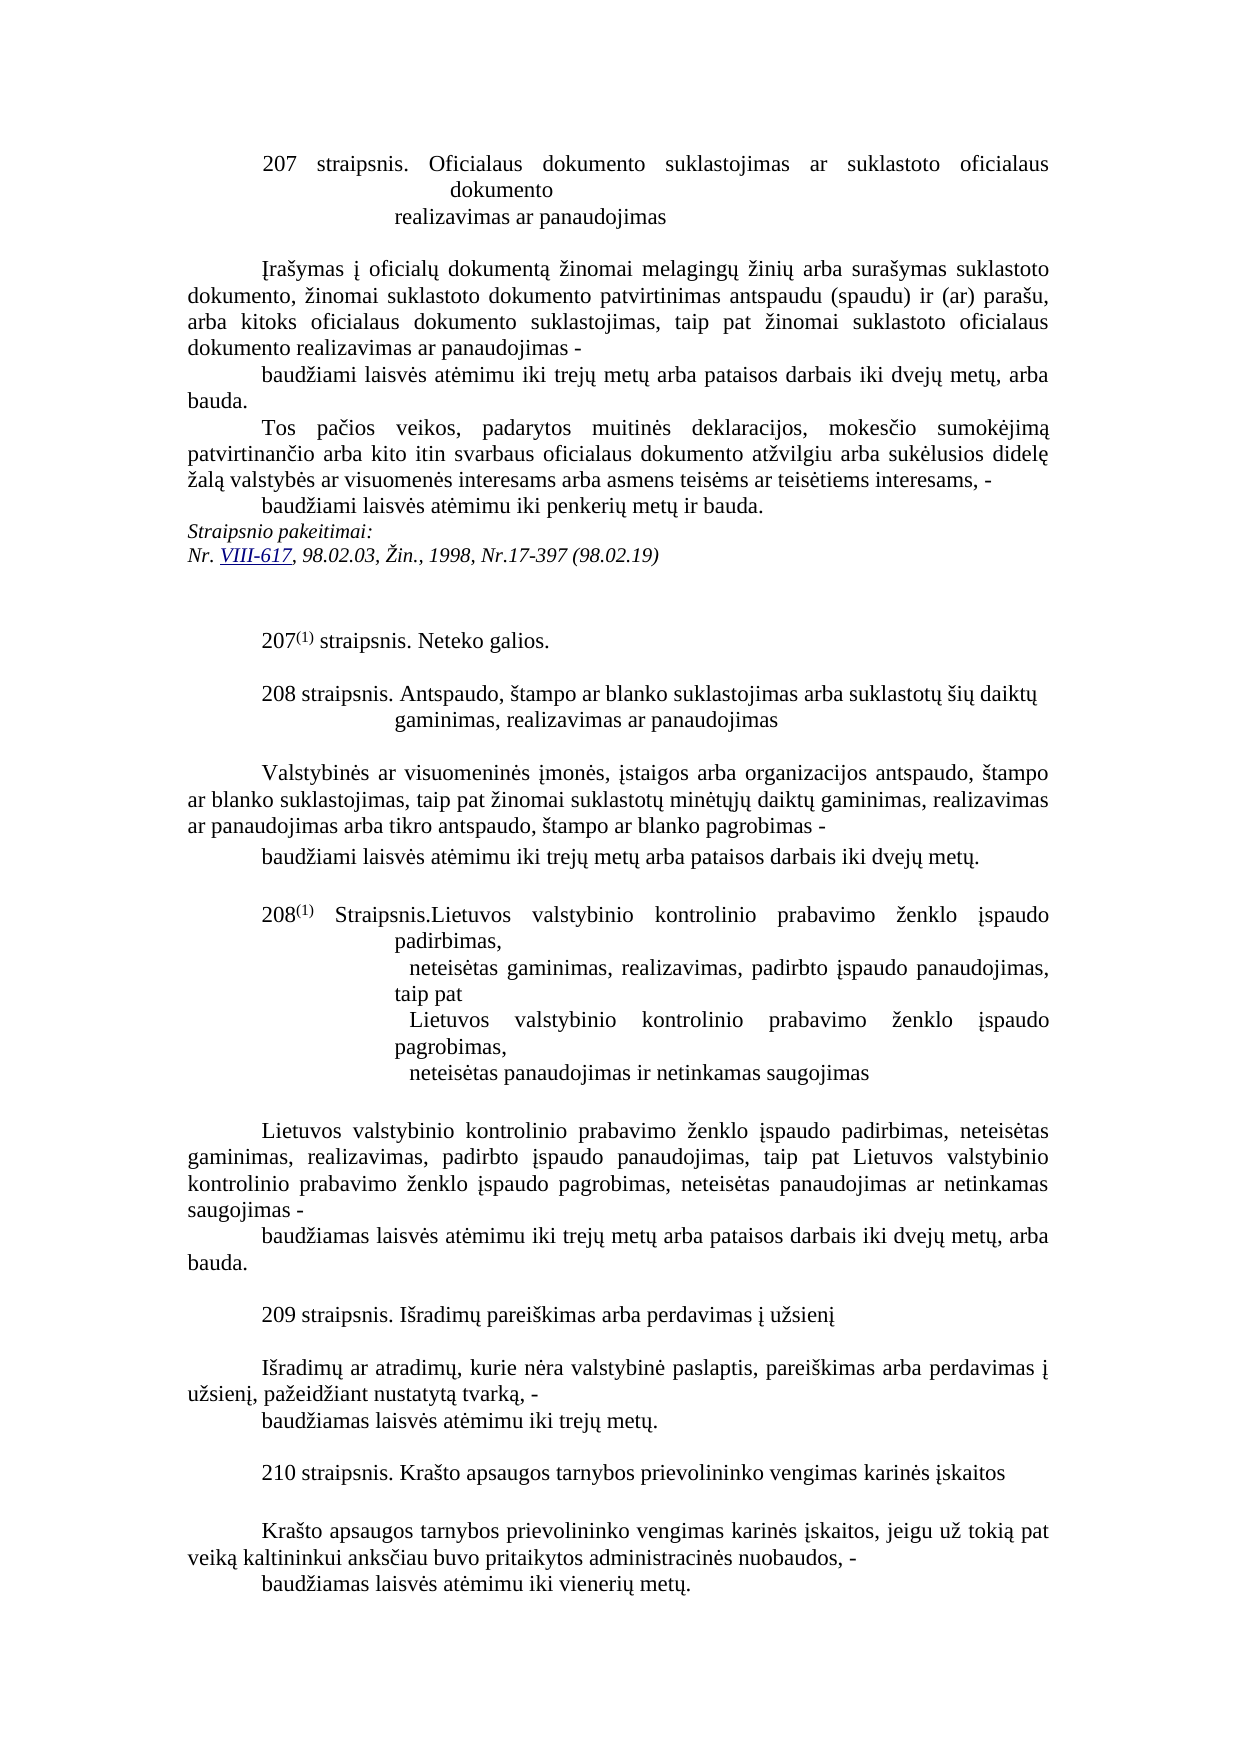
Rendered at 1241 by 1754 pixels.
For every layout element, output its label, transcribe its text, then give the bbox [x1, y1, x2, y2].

text 207 straipsnis. Oficialaus dokumento suklastojimas ar suklastoto oficialaus dokumento [262, 150, 1050, 203]
text baudžiami laisvės atėmimu iki trejų metų arba pataisos darbais iki dvejų metų, arba bauda. [187, 361, 1050, 413]
text gaminimas, realizavimas ar panaudojimas [394, 707, 1050, 733]
text baudžiami laisvės atėmimu iki penkerių metų ir bauda. [187, 493, 1050, 519]
text baudžiamas laisvės atėmimu iki trejų metų arba pataisos darbais iki dvejų metų, arba bauda. [187, 1222, 1050, 1275]
text baudžiamas laisvės atėmimu iki trejų metų. [219, 1407, 1050, 1433]
text 210 straipsnis. Krašto apsaugos tarnybos prievolininko vengimas karinės įskaitos [219, 1459, 1050, 1486]
text Įrašymas į oficialų dokumentą žinomai melagingų žinių arba surašymas suklastoto dokumento, žinomai suklastoto dokumento patvirtinimas antspaudu (spaudu) ir (ar) parašu, arba kitoks oficialaus dokumento suklastojimas, taip pat žinomai suklastoto oficialaus dokumento realizavimas ar panaudojimas - [187, 255, 1050, 361]
text Tos pačios veikos, padarytos muitinės deklaracijos, mokesčio sumokėjimą patvirtinančio arba kito itin svarbaus oficialaus dokumento atžvilgiu arba sukėlusios didelę žalą valstybės ar visuomenės interesams arba asmens teisėms ar teisėtiems interesams, - [187, 413, 1050, 493]
text realizavimas ar panaudojimas [394, 203, 1050, 229]
text Lietuvos valstybinio kontrolinio prabavimo ženklo įspaudo padirbimas, neteisėtas gaminimas, realizavimas, padirbto įspaudo panaudojimas, taip pat Lietuvos valstybinio kontrolinio prabavimo ženklo įspaudo pagrobimas, neteisėtas panaudojimas ar netinkamas saugojimas - [187, 1117, 1050, 1222]
text Valstybinės ar visuomeninės įmonės, įstaigos arba organizacijos antspaudo, štampo ar blanko suklastojimas, taip pat žinomai suklastotų minėtųjų daiktų gaminimas, realizavimas ar panaudojimas arba tikro antspaudo, štampo ar blanko pagrobimas - [187, 759, 1050, 838]
text Išradimų ar atradimų, kurie nėra valstybinė paslaptis, pareiškimas arba perdavimas į užsienį, pažeidžiant nustatytą tvarką, - [187, 1354, 1050, 1407]
text 208(1) Straipsnis.Lietuvos valstybinio kontrolinio prabavimo ženklo įspaudo padirbimas, [261, 901, 1050, 954]
text 208 straipsnis. Antspaudo, štampo ar blanko suklastojimas arba suklastotų šių daiktų [261, 680, 1050, 707]
text 209 straipsnis. Išradimų pareiškimas arba perdavimas į užsienį [187, 1301, 1050, 1328]
text neteisėtas gaminimas, realizavimas, padirbto įspaudo panaudojimas, taip pat [394, 954, 1050, 1006]
text Straipsnio pakeitimai: [187, 519, 1050, 543]
text baudžiami laisvės atėmimu iki trejų metų arba pataisos darbais iki dvejų metų. [187, 843, 1050, 870]
text Nr. VIII-617, 98.02.03, Žin., 1998, Nr.17-397 (98.02.19) [187, 543, 1050, 567]
text Krašto apsaugos tarnybos prievolininko vengimas karinės įskaitos, jeigu už tokią pat veiką kaltininkui anksčiau buvo pritaikytos administracinės nuobaudos, - [187, 1517, 1050, 1570]
text 207(1) straipsnis. Neteko galios. [206, 627, 1050, 654]
text neteisėtas panaudojimas ir netinkamas saugojimas [394, 1059, 1050, 1086]
text baudžiamas laisvės atėmimu iki vienerių metų. [187, 1570, 1050, 1596]
text Lietuvos valstybinio kontrolinio prabavimo ženklo įspaudo pagrobimas, [394, 1006, 1050, 1059]
